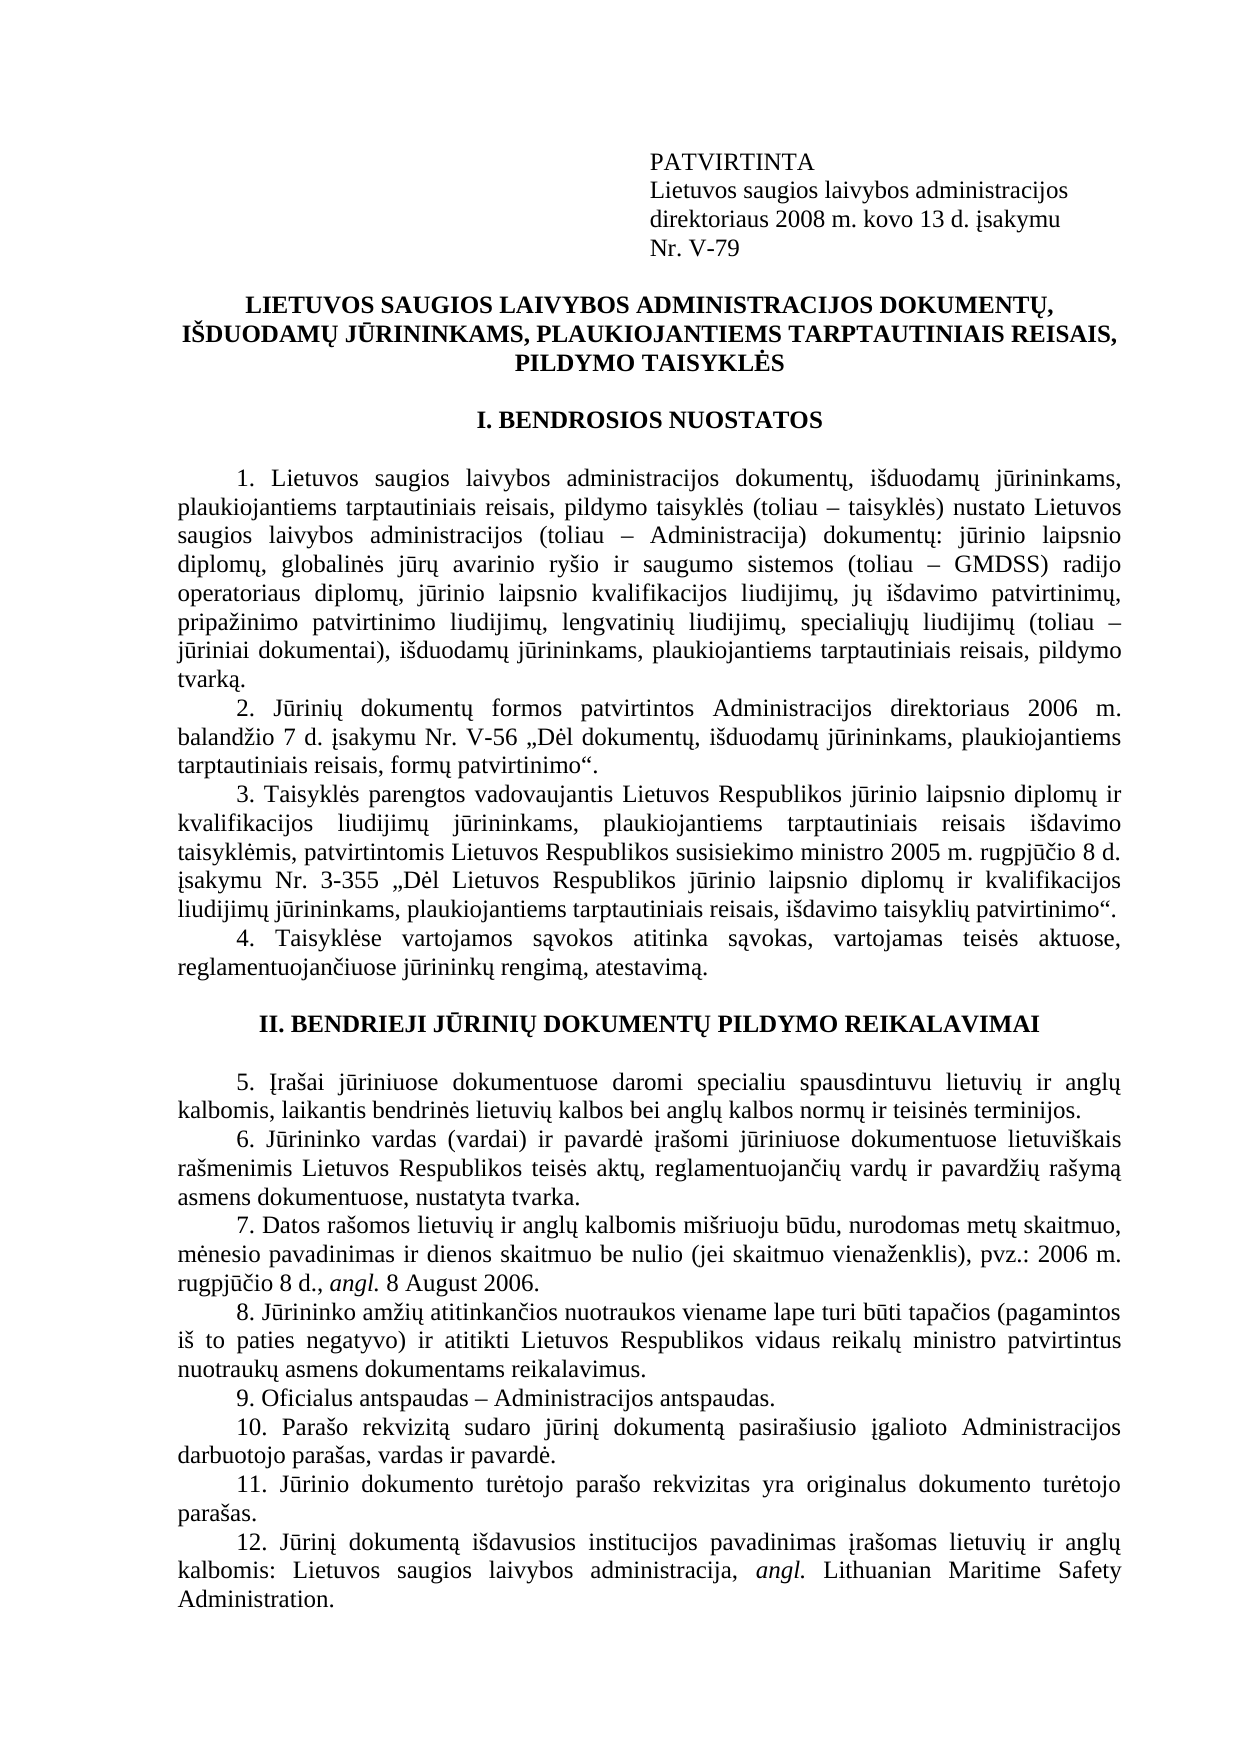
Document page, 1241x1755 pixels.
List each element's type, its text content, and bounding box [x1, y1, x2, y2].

text 12. Jūrinį dokumentą išdavusios institucijos pavadinimas įrašomas lietuvių ir anglų kalbomis: Lietuvos saugios laivybos administracija, angl. Lithuanian Maritime Safety Administration. [177, 1527, 1122, 1613]
text 2. Jūrinių dokumentų formos patvirtintos Administracijos direktoriaus 2006 m. balandžio 7 d. įsakymu Nr. V-56 „Dėl dokumentų, išduodamų jūrininkams, plaukiojantiems tarptautiniais reisais, formų patvirtinimo“. [177, 693, 1122, 779]
text 10. Parašo rekvizitą sudaro jūrinį dokumentą pasirašiusio įgalioto Administracijos darbuotojo parašas, vardas ir pavardė. [177, 1412, 1122, 1469]
text 11. Jūrinio dokumento turėtojo parašo rekvizitas yra originalus dokumento turėtojo parašas. [177, 1469, 1122, 1527]
text PATVIRTINTA [649, 147, 1122, 176]
text 9. Oficialus antspaudas – Administracijos antspaudas. [177, 1383, 1122, 1412]
text LIETUVOS SAUGIOS LAIVYBOS ADMINISTRACIJOS DOKUMENTŲ, IŠDUODAMŲ JŪRININKAMS, PLAUKIOJANTIEMS TARPTAUTINIAIS REISAIS, PILDYMO TAISYKLĖS [177, 291, 1122, 377]
text 7. Datos rašomos lietuvių ir anglų kalbomis mišriuoju būdu, nurodomas metų skaitmuo, mėnesio pavadinimas ir dienos skaitmuo be nulio (jei skaitmuo vienaženklis), pvz.: 2006 m. rugpjūčio 8 d., angl. 8 August 2006. [177, 1211, 1122, 1297]
text Lietuvos saugios laivybos administracijos direktoriaus 2008 m. kovo 13 d. įsakymu Nr. V-79 [649, 176, 1122, 262]
text 1. Lietuvos saugios laivybos administracijos dokumentų, išduodamų jūrininkams, plaukiojantiems tarptautiniais reisais, pildymo taisyklės (toliau – taisyklės) nustato Lietuvos saugios laivybos administracijos (toliau – Administracija) dokumentų: jūrinio laipsnio diplomų, globalinės jūrų avarinio ryšio ir saugumo sistemos (toliau – GMDSS) radijo operatoriaus diplomų, jūrinio laipsnio kvalifikacijos liudijimų, jų išdavimo patvirtinimų, pripažinimo patvirtinimo liudijimų, lengvatinių liudijimų, specialiųjų liudijimų (toliau – jūriniai dokumentai), išduodamų jūrininkams, plaukiojantiems tarptautiniais reisais, pildymo tvarką. [177, 463, 1122, 693]
text 8. Jūrininko amžių atitinkančios nuotraukos viename lape turi būti tapačios (pagamintos iš to paties negatyvo) ir atitikti Lietuvos Respublikos vidaus reikalų ministro patvirtintus nuotraukų asmens dokumentams reikalavimus. [177, 1297, 1122, 1383]
text II. BENDRIEJI JŪRINIŲ DOKUMENTŲ PILDYMO REIKALAVIMAI [177, 1009, 1122, 1038]
text 6. Jūrininko vardas (vardai) ir pavardė įrašomi jūriniuose dokumentuose lietuviškais rašmenimis Lietuvos Respublikos teisės aktų, reglamentuojančių vardų ir pavardžių rašymą asmens dokumentuose, nustatyta tvarka. [177, 1124, 1122, 1211]
text 3. Taisyklės parengtos vadovaujantis Lietuvos Respublikos jūrinio laipsnio diplomų ir kvalifikacijos liudijimų jūrininkams, plaukiojantiems tarptautiniais reisais išdavimo taisyklėmis, patvirtintomis Lietuvos Respublikos susisiekimo ministro 2005 m. rugpjūčio 8 d. įsakymu Nr. 3-355 „Dėl Lietuvos Respublikos jūrinio laipsnio diplomų ir kvalifikacijos liudijimų jūrininkams, plaukiojantiems tarptautiniais reisais, išdavimo taisyklių patvirtinimo“. [177, 779, 1122, 923]
text 5. Įrašai jūriniuose dokumentuose daromi specialiu spausdintuvu lietuvių ir anglų kalbomis, laikantis bendrinės lietuvių kalbos bei anglų kalbos normų ir teisinės terminijos. [177, 1067, 1122, 1124]
text I. BENDROSIOS NUOSTATOS [177, 406, 1122, 434]
text 4. Taisyklėse vartojamos sąvokos atitinka sąvokas, vartojamas teisės aktuose, reglamentuojančiuose jūrininkų rengimą, atestavimą. [177, 923, 1122, 981]
